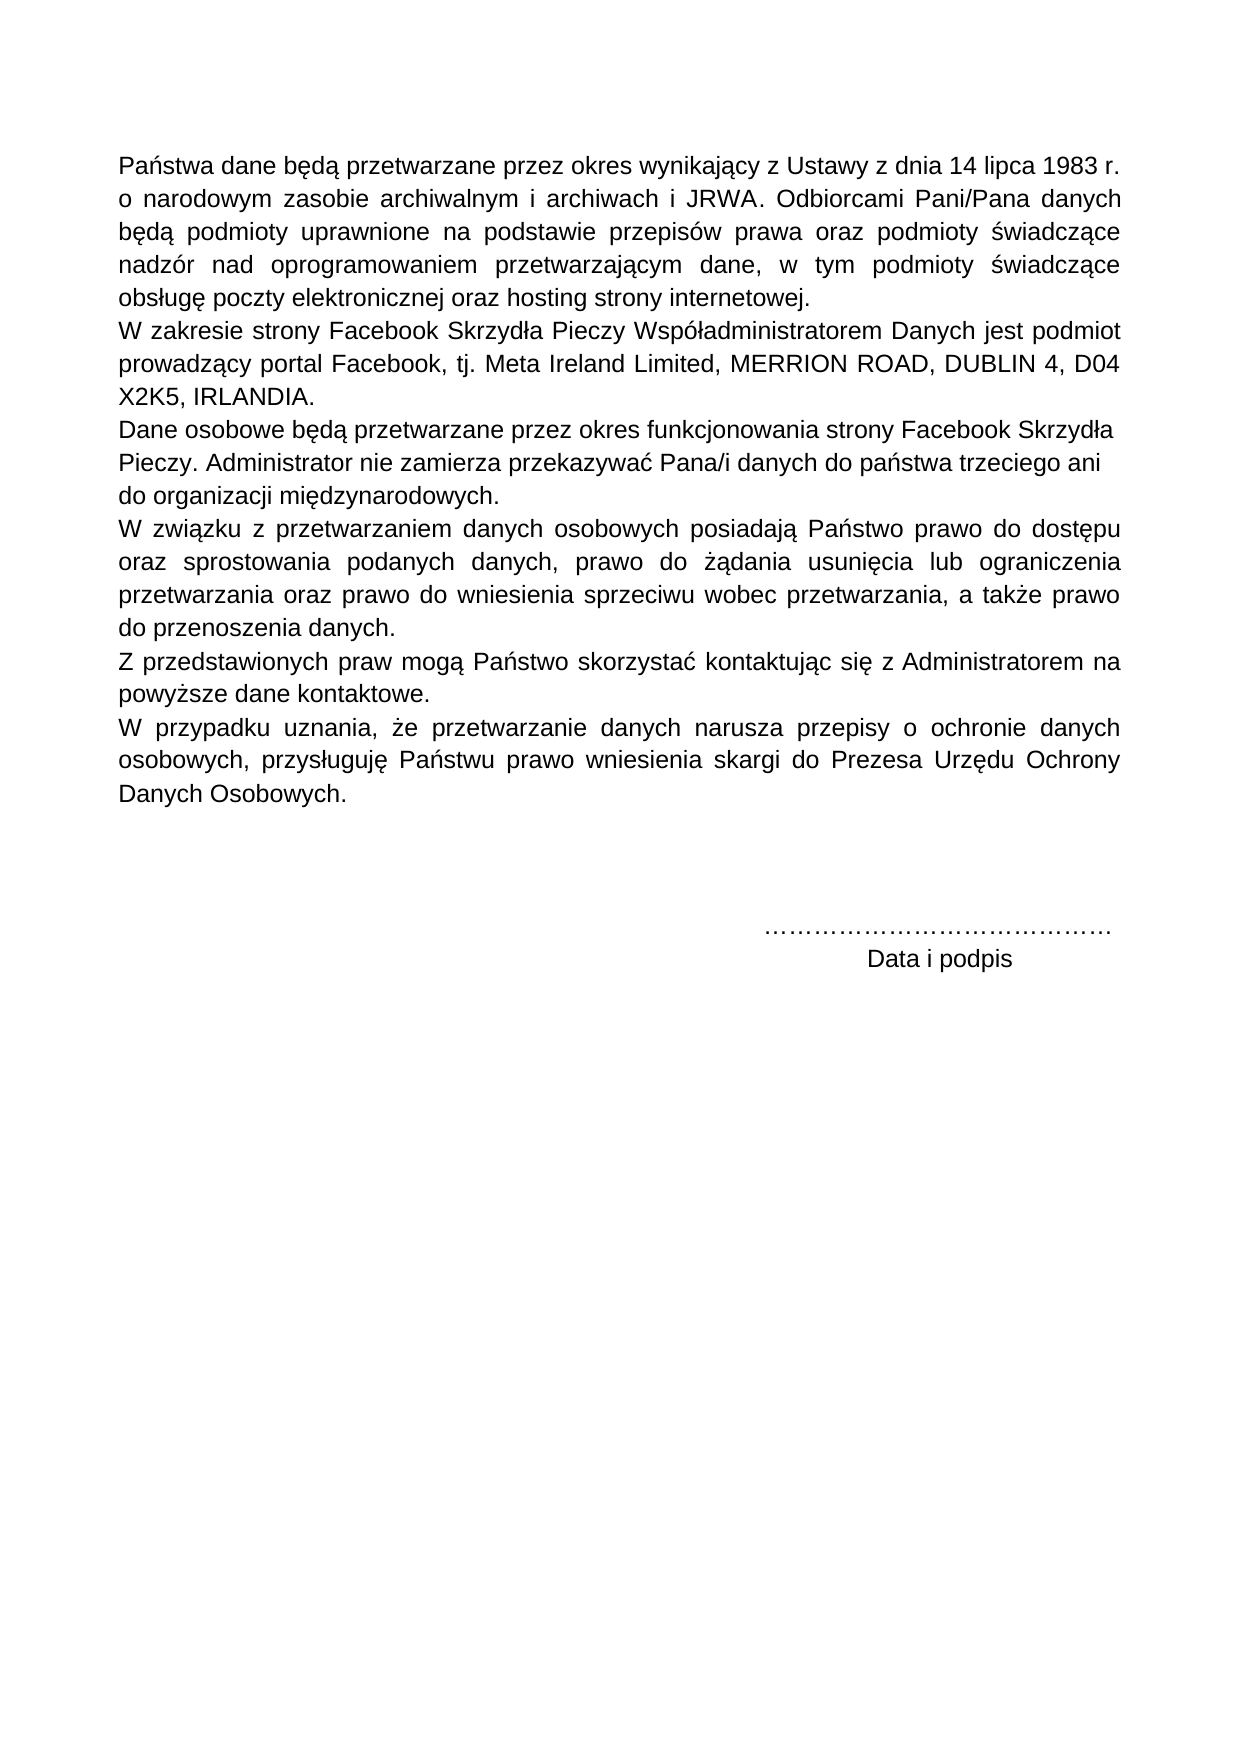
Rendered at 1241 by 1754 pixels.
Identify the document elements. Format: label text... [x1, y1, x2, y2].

text Państwa dane będą przetwarzane przez okres wynikający z Ustawy z dnia 14 lipca 1983 r. o narodowym zasobie archiwalnym i archiwach i JRWA. Odbiorcami Pani/Pana danych będą podmioty uprawnione na podstawie przepisów prawa oraz podmioty świadczące nadzór nad oprogramowaniem przetwarzającym dane, w tym podmioty świadczące obsługę poczty elektronicznej oraz hosting strony internetowej. [118, 151, 1122, 312]
text Dane osobowe będą przetwarzane przez okres funkcjonowania strony Facebook Skrzydła Pieczy. Administrator nie zamierza przekazywać Pana/i danych do państwa trzeciego ani do organizacji międzynarodowych. [118, 415, 1122, 510]
text Z przedstawionych praw mogą Państwo skorzystać kontaktując się z Administratorem na powyższe dane kontaktowe. [118, 646, 1122, 708]
text W związku z przetwarzaniem danych osobowych posiadają Państwo prawo do dostępu oraz sprostowania podanych danych, prawo do żądania usunięcia lub ograniczenia przetwarzania oraz prawo do wniesienia sprzeciwu wobec przetwarzania, a także prawo do przenoszenia danych. [118, 514, 1122, 642]
text W zakresie strony Facebook Skrzydła Pieczy Współadministratorem Danych jest podmiot prowadzący portal Facebook, tj. Meta Ireland Limited, MERRION ROAD, DUBLIN 4, D04 X2K5, IRLANDIA. [118, 316, 1122, 411]
text Data i podpis [118, 944, 1122, 972]
text W przypadku uznania, że przetwarzanie danych narusza przepisy o ochronie danych osobowych, przysługuję Państwu prawo wniesienia skargi do Prezesa Urzędu Ochrony Danych Osobowych. [118, 712, 1122, 807]
text …………………………………… [118, 911, 1122, 939]
